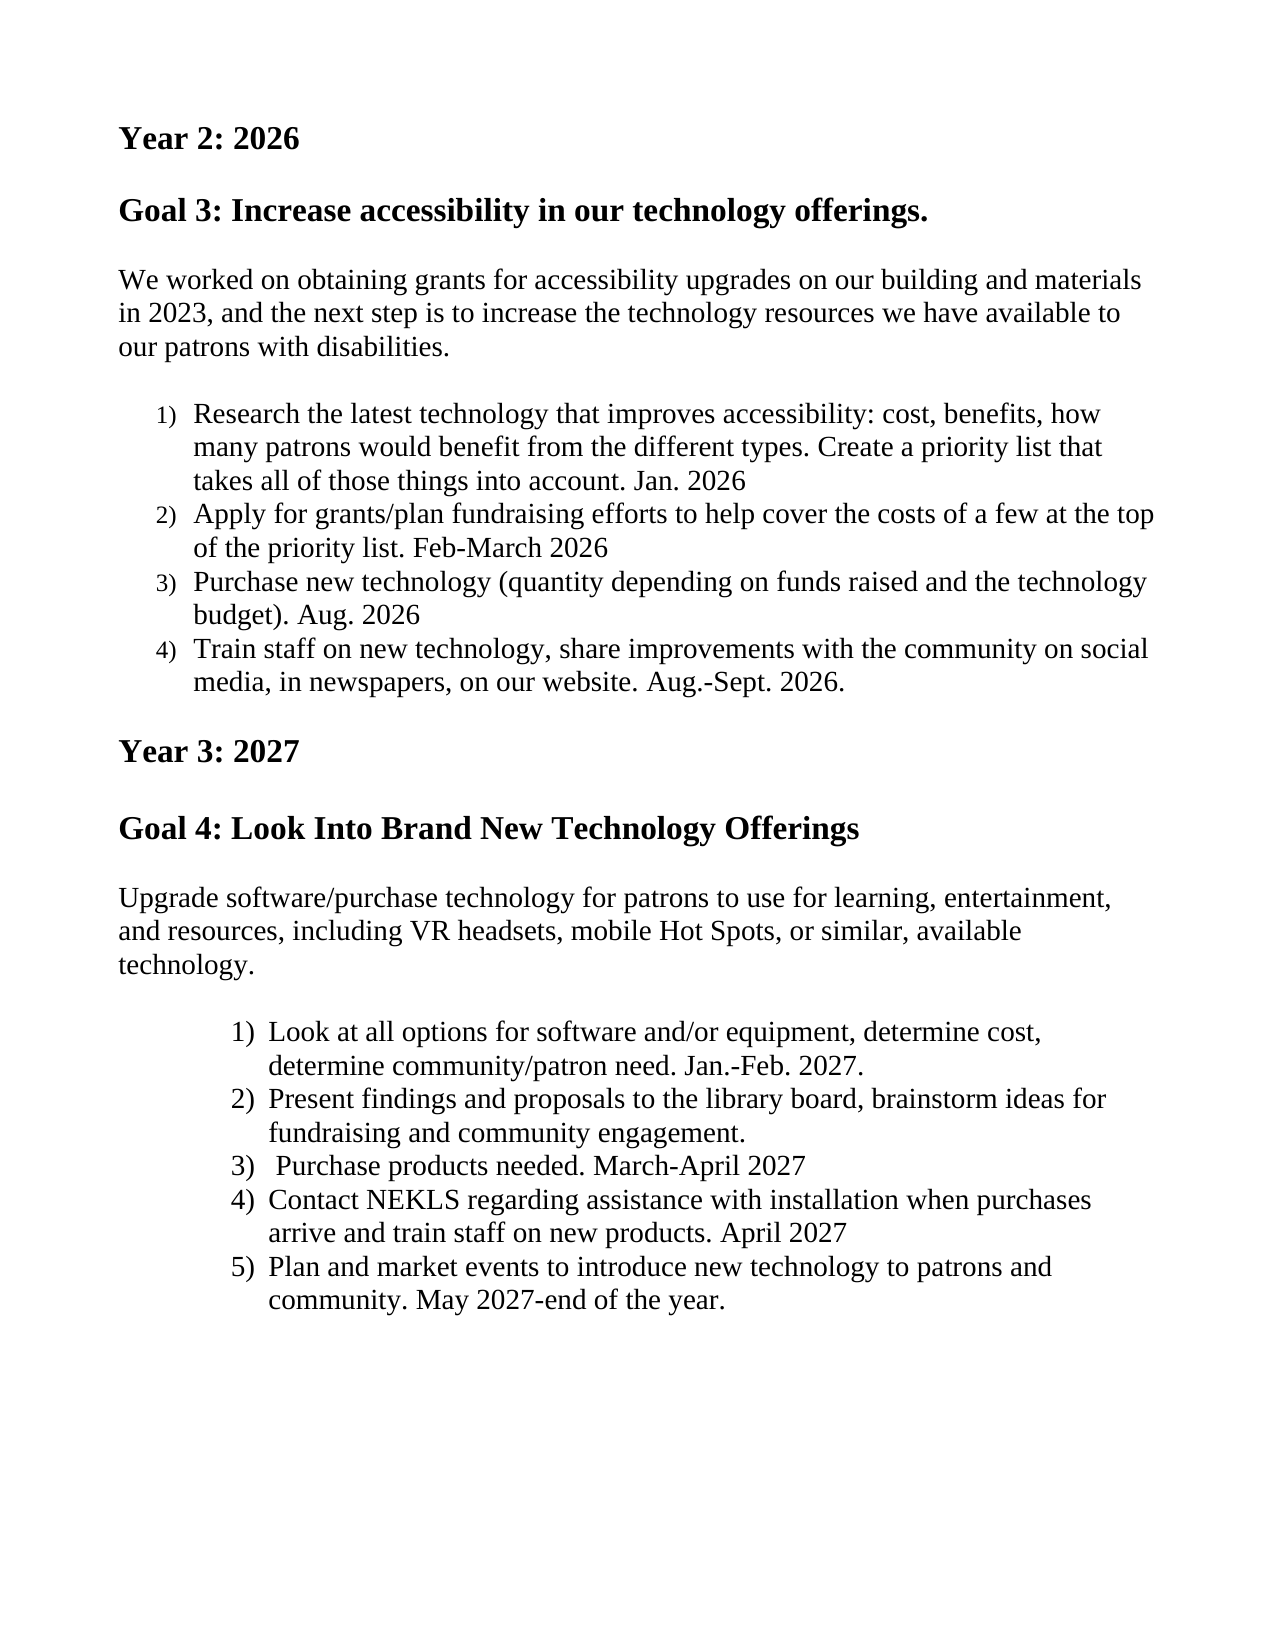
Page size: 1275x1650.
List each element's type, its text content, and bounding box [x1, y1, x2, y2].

text Year 2: 2026 [118, 118, 1157, 156]
list Purchase new technology (quantity depending on funds raised and the technology budget). Aug. 2026 [156, 564, 1157, 631]
list Train staff on new technology, share improvements with the community on social media, in newspapers, on our website. Aug.-Sept. 2026. [156, 631, 1157, 698]
text Upgrade software/purchase technology for patrons to use for learning, entertainment, and resources, including VR headsets, mobile Hot Spots, or similar, available technology. [118, 880, 1157, 981]
list Contact NEKLS regarding assistance with installation when purchases arrive and train staff on new products. April 2027 [231, 1182, 1157, 1249]
text Year 3: 2027 [118, 731, 1157, 770]
text We worked on obtaining grants for accessibility upgrades on our building and materials in 2023, and the next step is to increase the technology resources we have available to our patrons with disabilities. [118, 262, 1157, 362]
list Plan and market events to introduce new technology to patrons and community. May 2027-end of the year. [231, 1249, 1157, 1316]
text Goal 3: Increase accessibility in our technology offerings. [118, 190, 1157, 228]
text Goal 4: Look Into Brand New Technology Offerings [118, 808, 1157, 846]
list Look at all options for software and/or equipment, determine cost, determine community/patron need. Jan.-Feb. 2027. [231, 1014, 1157, 1081]
list Apply for grants/plan fundraising efforts to help cover the costs of a few at the top of the priority list. Feb-March 2026 [156, 497, 1157, 564]
list Purchase products needed. March-April 2027 [231, 1148, 1157, 1182]
list Present findings and proposals to the library board, brainstorm ideas for fundraising and community engagement. [231, 1081, 1157, 1148]
list Research the latest technology that improves accessibility: cost, benefits, how many patrons would benefit from the different types. Create a priority list that takes all of those things into account. Jan. 2026 [156, 396, 1157, 497]
